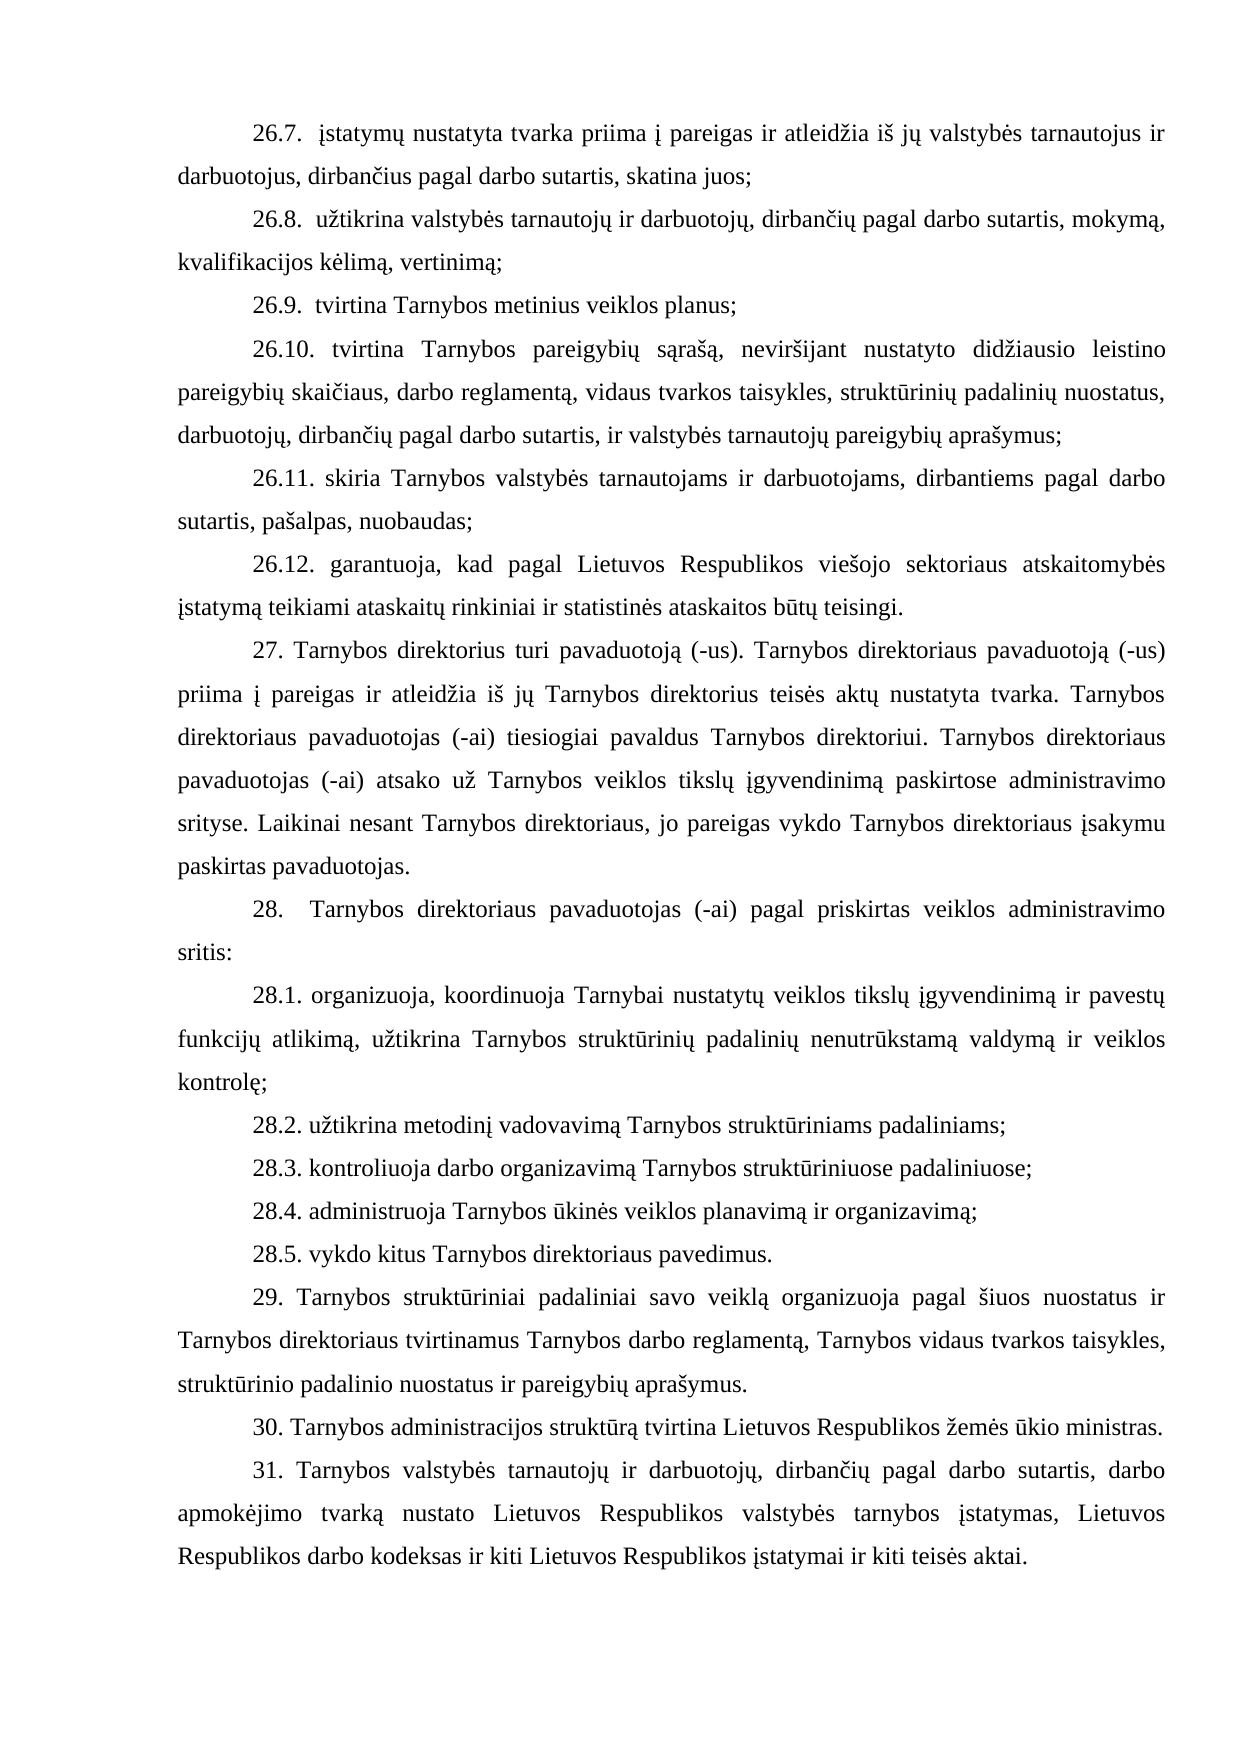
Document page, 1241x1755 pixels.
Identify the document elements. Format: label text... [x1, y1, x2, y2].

text 26.7. įstatymų nustatyta tvarka priima į pareigas ir atleidžia iš jų valstybės tarnautojus ir darbuotojus, dirbančius pagal darbo sutartis, skatina juos; [177, 118, 1166, 190]
text 30. Tarnybos administracijos struktūrą tvirtina Lietuvos Respublikos žemės ūkio ministras. [177, 1412, 1166, 1441]
text 27. Tarnybos direktorius turi pavaduotoją (-us). Tarnybos direktoriaus pavaduotoją (-us) priima į pareigas ir atleidžia iš jų Tarnybos direktorius teisės aktų nustatyta tvarka. Tarnybos direktoriaus pavaduotojas (-ai) tiesiogiai pavaldus Tarnybos direktoriui. Tarnybos direktoriaus pavaduotojas (-ai) atsako už Tarnybos veiklos tikslų įgyvendinimą paskirtose administravimo srityse. Laikinai nesant Tarnybos direktoriaus, jo pareigas vykdo Tarnybos direktoriaus įsakymu paskirtas pavaduotojas. [177, 636, 1166, 880]
text 26.10. tvirtina Tarnybos pareigybių sąrašą, neviršijant nustatyto didžiausio leistino pareigybių skaičiaus, darbo reglamentą, vidaus tvarkos taisykles, struktūrinių padalinių nuostatus, darbuotojų, dirbančių pagal darbo sutartis, ir valstybės tarnautojų pareigybių aprašymus; [177, 334, 1166, 449]
text 28.2. užtikrina metodinį vadovavimą Tarnybos struktūriniams padaliniams; [177, 1110, 1166, 1139]
text 28.1. organizuoja, koordinuoja Tarnybai nustatytų veiklos tikslų įgyvendinimą ir pavestų funkcijų atlikimą, užtikrina Tarnybos struktūrinių padalinių nenutrūkstamą valdymą ir veiklos kontrolę; [177, 981, 1166, 1096]
text 26.12. garantuoja, kad pagal Lietuvos Respublikos viešojo sektoriaus atskaitomybės įstatymą teikiami ataskaitų rinkiniai ir statistinės ataskaitos būtų teisingi. [177, 549, 1166, 621]
text 28.5. vykdo kitus Tarnybos direktoriaus pavedimus. [177, 1239, 1166, 1268]
text 28. Tarnybos direktoriaus pavaduotojas (-ai) pagal priskirtas veiklos administravimo sritis: [177, 894, 1166, 966]
text 31. Tarnybos valstybės tarnautojų ir darbuotojų, dirbančių pagal darbo sutartis, darbo apmokėjimo tvarką nustato Lietuvos Respublikos valstybės tarnybos įstatymas, Lietuvos Respublikos darbo kodeksas ir kiti Lietuvos Respublikos įstatymai ir kiti teisės aktai. [177, 1455, 1166, 1570]
text 29. Tarnybos struktūriniai padaliniai savo veiklą organizuoja pagal šiuos nuostatus ir Tarnybos direktoriaus tvirtinamus Tarnybos darbo reglamentą, Tarnybos vidaus tvarkos taisykles, struktūrinio padalinio nuostatus ir pareigybių aprašymus. [177, 1282, 1166, 1397]
text 26.9. tvirtina Tarnybos metinius veiklos planus; [177, 291, 1166, 319]
text 26.8. užtikrina valstybės tarnautojų ir darbuotojų, dirbančių pagal darbo sutartis, mokymą, kvalifikacijos kėlimą, vertinimą; [177, 204, 1166, 276]
text 26.11. skiria Tarnybos valstybės tarnautojams ir darbuotojams, dirbantiems pagal darbo sutartis, pašalpas, nuobaudas; [177, 463, 1166, 535]
text 28.4. administruoja Tarnybos ūkinės veiklos planavimą ir organizavimą; [177, 1196, 1166, 1225]
text 28.3. kontroliuoja darbo organizavimą Tarnybos struktūriniuose padaliniuose; [177, 1153, 1166, 1182]
